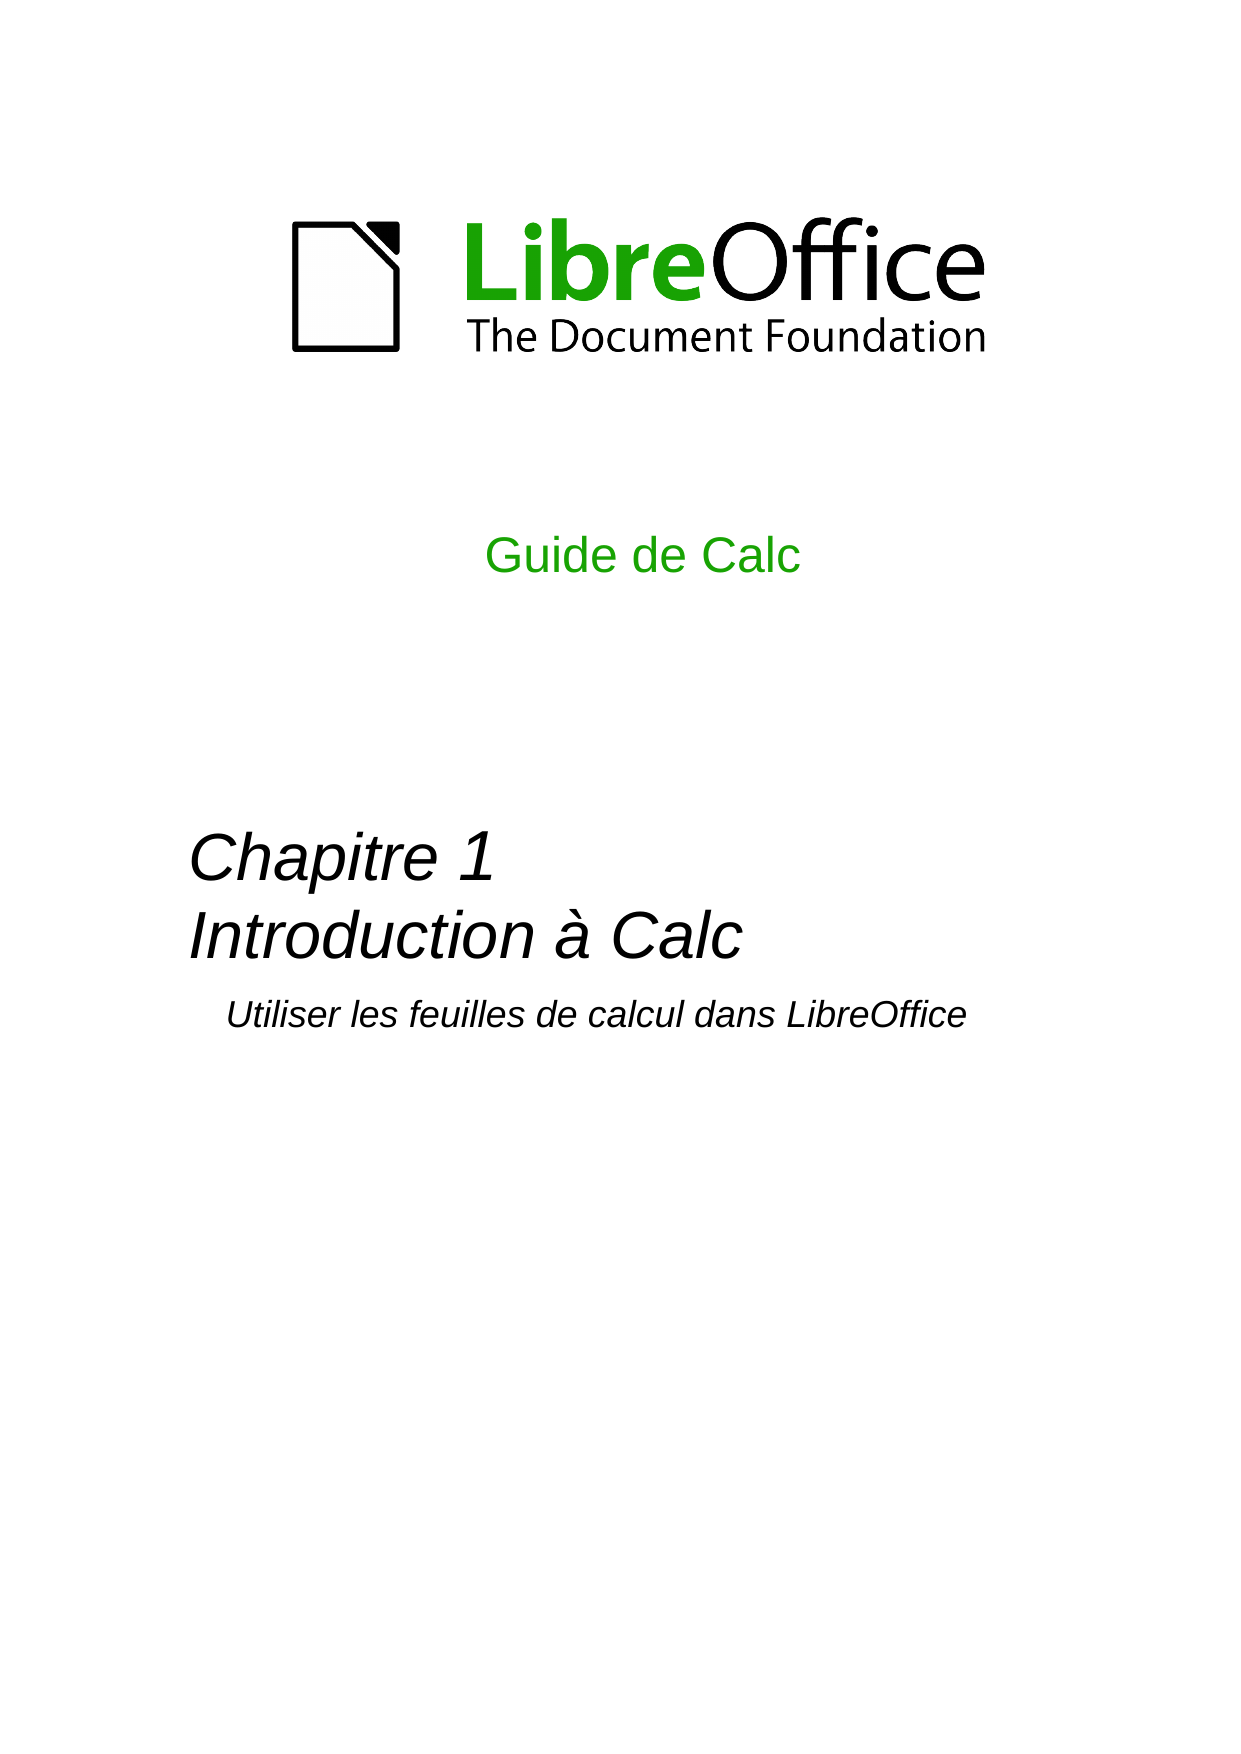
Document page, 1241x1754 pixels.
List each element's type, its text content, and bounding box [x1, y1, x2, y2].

subtitle Chapitre 1 Introduction à Calc [188, 814, 1098, 972]
subtitle Utiliser les feuilles de calcul dans LibreOffice [225, 992, 1098, 1035]
picture [250, 186, 1035, 387]
text Guide de Calc [188, 526, 1098, 583]
